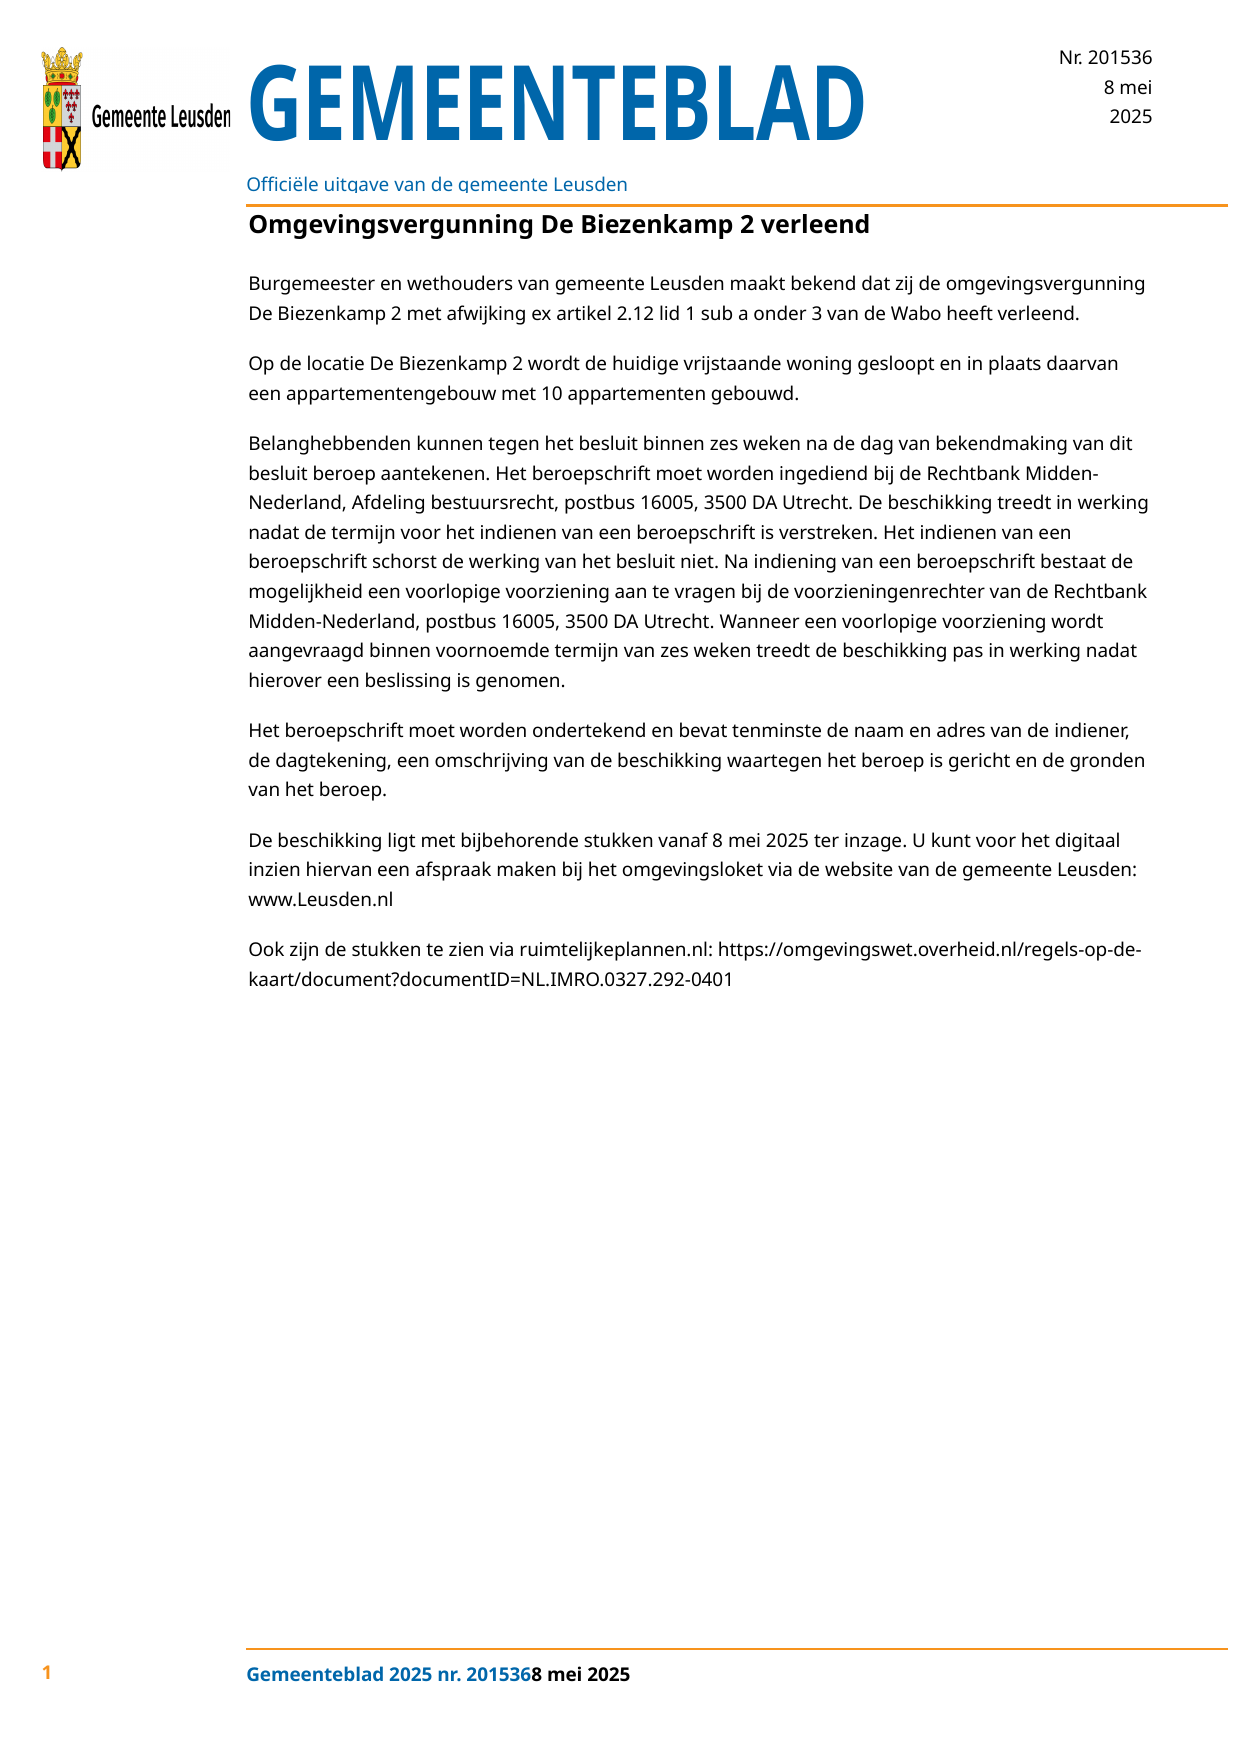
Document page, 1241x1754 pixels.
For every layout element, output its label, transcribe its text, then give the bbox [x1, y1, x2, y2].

text Omgevingsvergunning De Biezenkamp 2 verleend [248, 207, 1152, 241]
picture [41, 47, 231, 172]
text Het beroepschrift moet worden ondertekend en bevat tenminste de naam en adres van de indiener, de dagtekening, een omschrijving van de beschikking waartegen het beroep is gericht en de gronden van het beroep. [248, 717, 1152, 802]
text Belanghebbenden kunnen tegen het besluit binnen zes weken na de dag van bekendmaking van dit besluit beroep aantekenen. Het beroepschrift moet worden ingediend bij de Rechtbank Midden-Nederland, Afdeling bestuursrecht, postbus 16005, 3500 DA Utrecht. De beschikking treedt in werking nadat de termijn voor het indienen van een beroepschrift is verstreken. Het indienen van een beroepschrift schorst de werking van het besluit niet. Na indiening van een beroepschrift bestaat de mogelijkheid een voorlopige voorziening aan te vragen bij de voorzieningenrechter van de Rechtbank Midden-Nederland, postbus 16005, 3500 DA Utrecht. Wanneer een voorlopige voorziening wordt aangevraagd binnen voornoemde termijn van zes weken treedt de beschikking pas in werking nadat hierover een beslissing is genomen. [248, 430, 1152, 693]
text De beschikking ligt met bijbehorende stukken vanaf 8 mei 2025 ter inzage. U kunt voor het digitaal inzien hiervan een afspraak maken bij het omgevingsloket via de website van de gemeente Leusden: www.Leusden.nl [248, 827, 1152, 912]
text Op de locatie De Biezenkamp 2 wordt de huidige vrijstaande woning gesloopt en in plaats daarvan een appartementengebouw met 10 appartementen gebouwd. [248, 350, 1152, 406]
text Ook zijn de stukken te zien via ruimtelijkeplannen.nl: https://omgevingswet.overheid.nl/regels-op-de-kaart/document?documentID=NL.IMRO.0327.292-0401 [248, 937, 1152, 992]
text Burgemeester en wethouders van gemeente Leusden maakt bekend dat zij de omgevingsvergunning De Biezenkamp 2 met afwijking ex artikel 2.12 lid 1 sub a onder 3 van de Wabo heeft verleend. [248, 270, 1152, 326]
